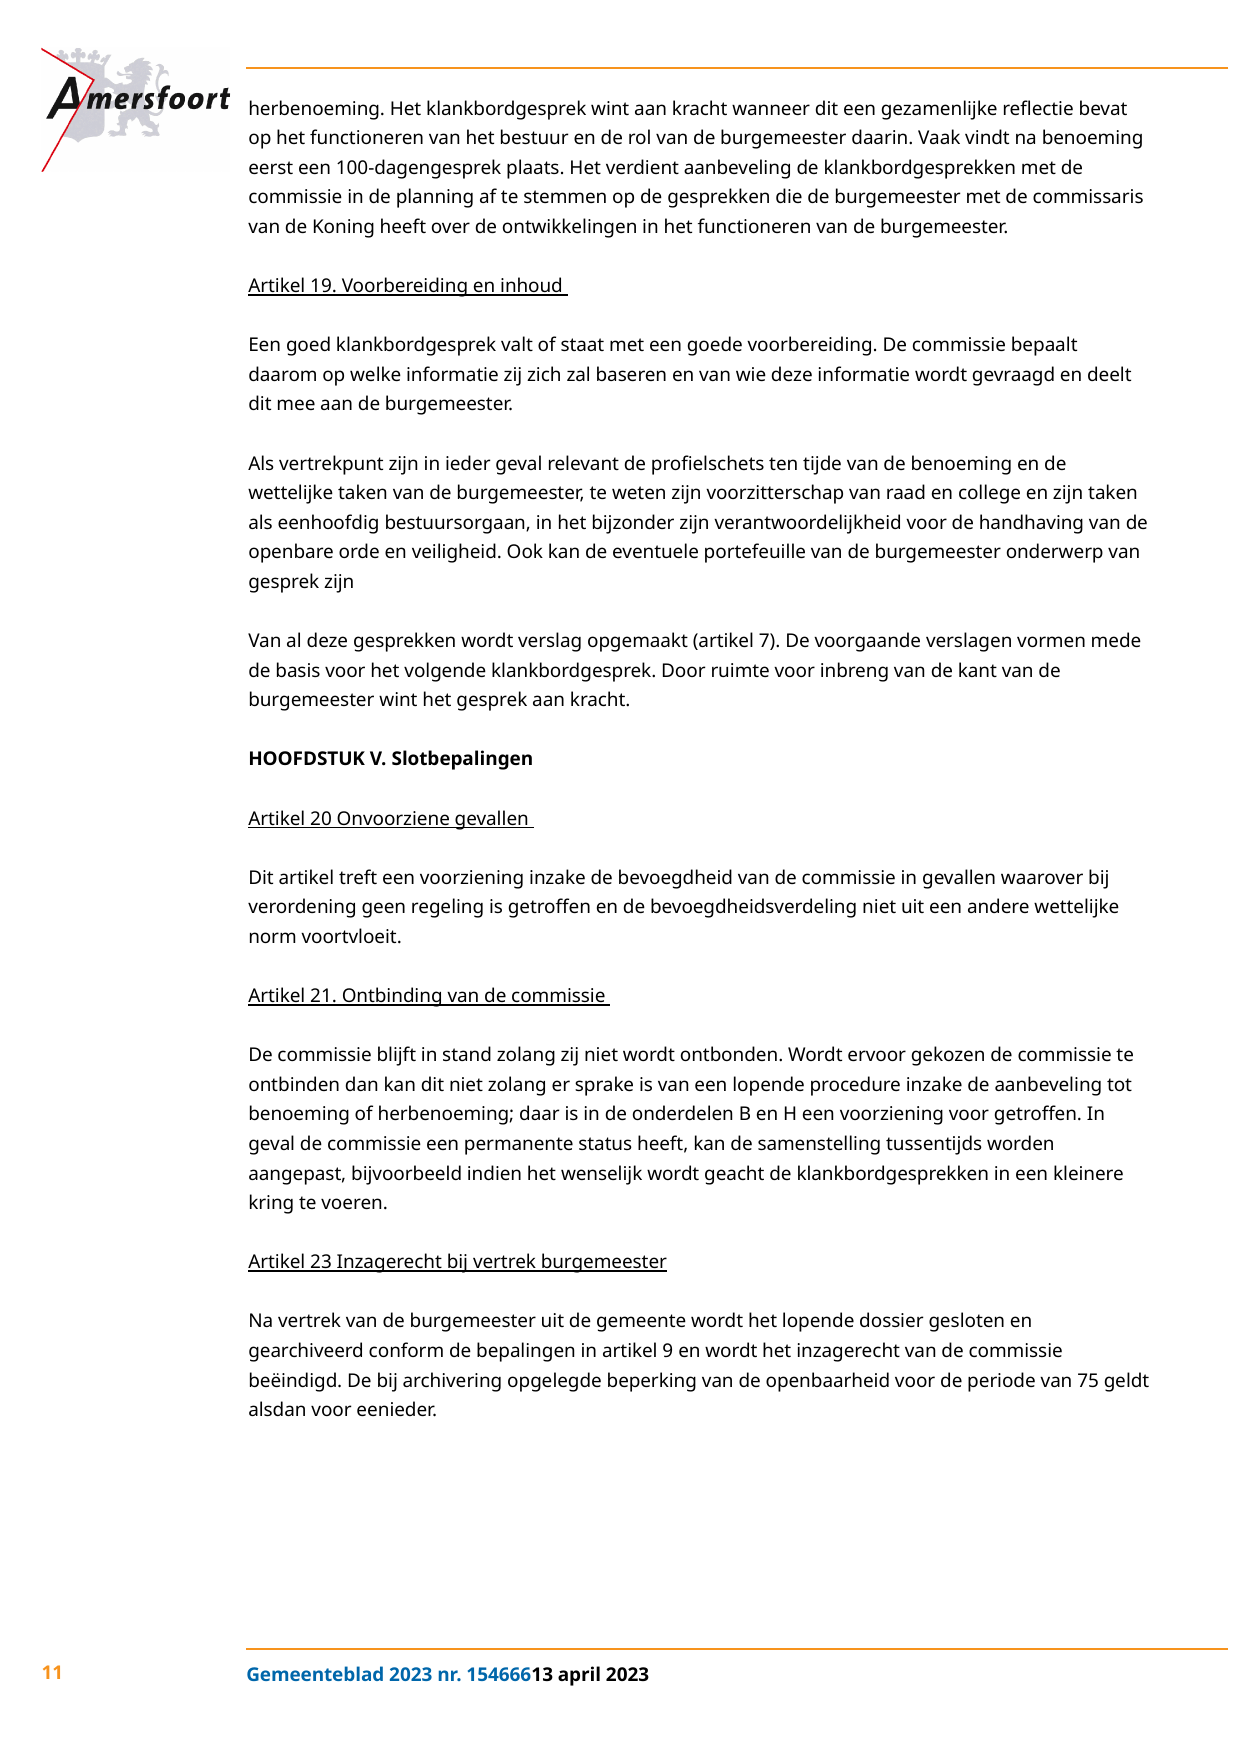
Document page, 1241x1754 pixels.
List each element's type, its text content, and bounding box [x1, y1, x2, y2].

text Als vertrekpunt zijn in ieder geval relevant de profielschets ten tijde van de benoeming en de wettelijke taken van de burgemeester, te weten zijn voorzitterschap van raad en college en zijn taken als eenhoofdig bestuursorgaan, in het bijzonder zijn verantwoordelijkheid voor de handhaving van de openbare orde en veiligheid. Ook kan de eventuele portefeuille van de burgemeester onderwerp van gesprek zijn [248, 450, 1152, 594]
text Dit artikel treft een voorziening inzake de bevoegdheid van de commissie in gevallen waarover bij verordening geen regeling is getroffen en de bevoegdheidsverdeling niet uit een andere wettelijke norm voortvloeit. [248, 864, 1152, 949]
text HOOFDSTUK V. Slotbepalingen [248, 746, 1152, 771]
text De commissie blijft in stand zolang zij niet wordt ontbonden. Wordt ervoor gekozen de commissie te ontbinden dan kan dit niet zolang er sprake is van een lopende procedure inzake de aanbeveling tot benoeming of herbenoeming; daar is in de onderdelen B en H een voorziening voor getroffen. In geval de commissie een permanente status heeft, kan de samenstelling tussentijds worden aangepast, bijvoorbeeld indien het wenselijk wordt geacht de klankbordgesprekken in een kleinere kring te voeren. [248, 1041, 1152, 1215]
text Een goed klankbordgesprek valt of staat met een goede voorbereiding. De commissie bepaalt daarom op welke informatie zij zich zal baseren en van wie deze informatie wordt gevraagd en deelt dit mee aan de burgemeester. [248, 331, 1152, 416]
text Na vertrek van de burgemeester uit de gemeente wordt het lopende dossier gesloten en gearchiveerd conform de bepalingen in artikel 9 en wordt het inzagerecht van de commissie beëindigd. De bij archivering opgelegde beperking van de openbaarheid voor de periode van 75 geldt alsdan voor eenieder. [248, 1308, 1152, 1422]
picture [41, 47, 231, 172]
text herbenoeming. Het klankbordgesprek wint aan kracht wanneer dit een gezamenlijke reflectie bevat op het functioneren van het bestuur en de rol van de burgemeester daarin. Vaak vindt na benoeming eerst een 100-dagengesprek plaats. Het verdient aanbeveling de klankbordgesprekken met de commissie in de planning af te stemmen op de gesprekken die de burgemeester met de commissaris van de Koning heeft over de ontwikkelingen in het functioneren van de burgemeester. [248, 95, 1152, 239]
text Artikel 23 Inzagerecht bij vertrek burgemeester [248, 1248, 1152, 1274]
text Van al deze gesprekken wordt verslag opgemaakt (artikel 7). De voorgaande verslagen vormen mede de basis voor het volgende klankbordgesprek. Door ruimte voor inbreng van de kant van de burgemeester wint het gesprek aan kracht. [248, 627, 1152, 712]
text Artikel 21. Ontbinding van de commissie [248, 982, 1152, 1008]
text Artikel 19. Voorbereiding en inhoud [248, 272, 1152, 298]
text Artikel 20 Onvoorziene gevallen [248, 805, 1152, 831]
